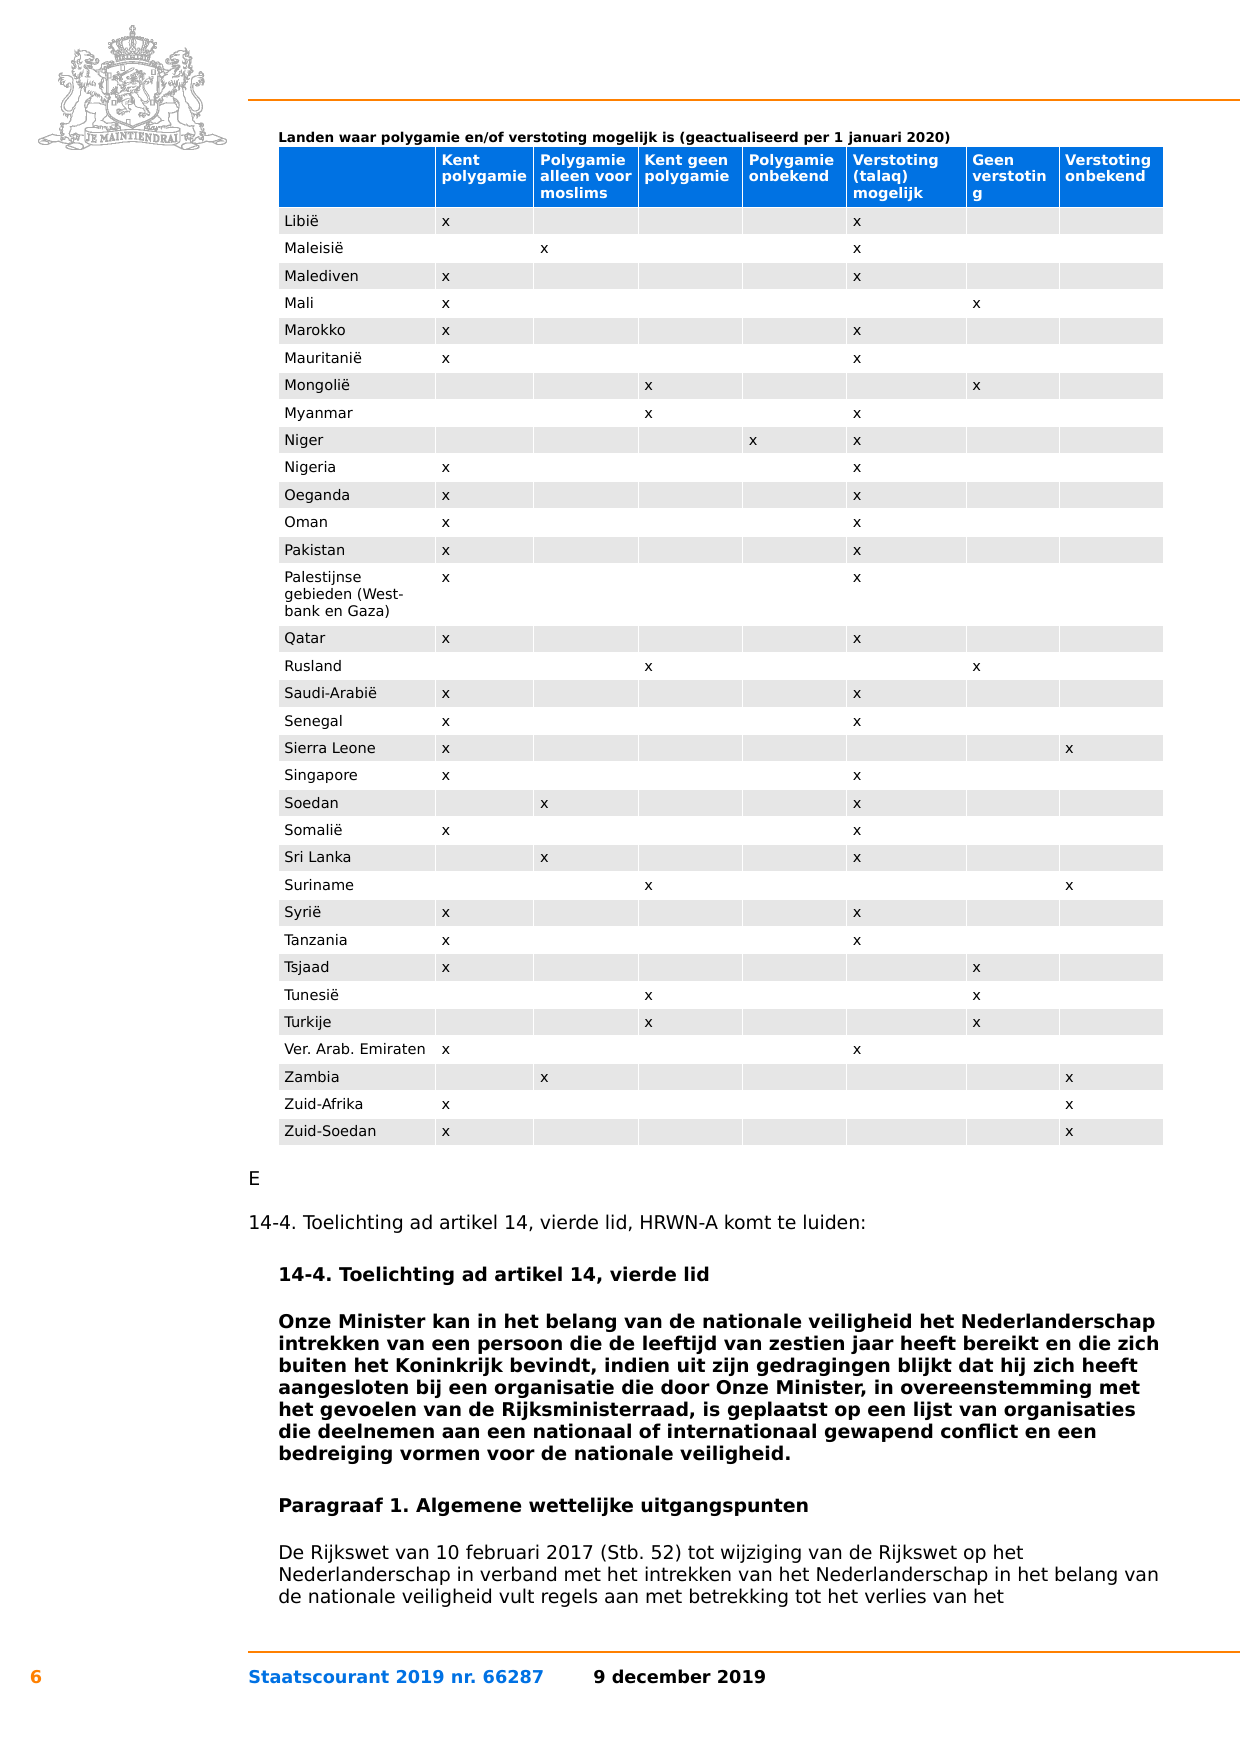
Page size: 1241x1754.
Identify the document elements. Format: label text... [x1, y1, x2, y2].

table_cell [967, 427, 1059, 453]
table_cell [1060, 680, 1163, 707]
table_cell [639, 626, 742, 652]
table_cell [639, 537, 742, 563]
text 14-4. Toelichting ad artikel 14, vierde lid, HRWN-A komt te luiden: [248, 1212, 1163, 1234]
table_cell Polygamie alleen voor moslims [534, 147, 638, 207]
table_cell x [847, 708, 966, 734]
table_cell Zuid-Soedan [279, 1119, 435, 1145]
table_cell x [1060, 1064, 1163, 1090]
table_cell [847, 290, 966, 317]
table_cell x [1060, 1091, 1163, 1118]
table_cell [534, 455, 638, 481]
table_header Landen waar polygamie en/of verstoting mogelijk is (geactualiseerd per 1 januari 2020) [278, 130, 1163, 146]
table_cell Polygamie onbekend [743, 147, 846, 207]
table_cell x [967, 954, 1059, 981]
table_cell x [436, 455, 533, 481]
table_cell x [847, 845, 966, 871]
table_cell x [436, 1036, 533, 1063]
table_cell [743, 345, 846, 371]
text Onze Minister kan in het belang van de nationale veiligheid het Nederlanderschap intrekken van een persoon die de leeftijd van zestien jaar heeft bereikt en die zich buiten het Koninkrijk bevindt, indien uit zijn gedragingen blijkt dat hij zich heeft aangesloten bij een organisatie die door Onze Minister, in overeenstemming met het gevoelen van de Rijksministerraad, is geplaatst op een lijst van organisaties die deelnemen aan een nationaal of internationaal gewapend conflict en een bedreiging vormen voor de nationale veiligheid. [278, 1311, 1163, 1464]
table_cell Mauritanië [279, 345, 435, 371]
table_cell [743, 1064, 846, 1090]
table_cell [1060, 482, 1163, 508]
table_cell [639, 482, 742, 508]
table_cell [743, 927, 846, 953]
table_cell [967, 263, 1059, 289]
table_cell x [534, 845, 638, 871]
table_cell Verstoting (talaq) mogelijk [847, 147, 966, 207]
table_cell x [436, 817, 533, 844]
table_cell [639, 455, 742, 481]
table_cell Maleisië [279, 235, 435, 262]
table_cell [743, 845, 846, 871]
table_cell x [967, 982, 1059, 1008]
table_cell Zuid-Afrika [279, 1091, 435, 1118]
table_cell [967, 790, 1059, 816]
table_cell [967, 1091, 1059, 1118]
table_cell [639, 845, 742, 871]
table_cell x [847, 817, 966, 844]
table_cell x [436, 735, 533, 761]
table_cell [1060, 845, 1163, 871]
table_cell [534, 1119, 638, 1145]
table_cell Somalië [279, 817, 435, 844]
table_cell Soedan [279, 790, 435, 816]
table_cell x [847, 763, 966, 789]
table_cell [1060, 263, 1163, 289]
table_cell [743, 564, 846, 624]
table_cell [436, 1064, 533, 1090]
table_cell [1060, 763, 1163, 789]
table_cell x [1060, 872, 1163, 898]
table_cell [743, 763, 846, 789]
table_cell [1060, 455, 1163, 481]
table_cell [743, 482, 846, 508]
table_cell [534, 900, 638, 926]
table_cell [436, 373, 533, 399]
table_cell [743, 509, 846, 536]
table_cell [743, 653, 846, 679]
table_cell [534, 653, 638, 679]
table_cell [1060, 1009, 1163, 1035]
table_cell x [639, 982, 742, 1008]
table_cell [639, 900, 742, 926]
text De Rijkswet van 10 februari 2017 (Stb. 52) tot wijziging van de Rijkswet op het Nederlanderschap in verband met het intrekken van het Nederlanderschap in het belang van de nationale veiligheid vult regels aan met betrekking tot het verlies van het [278, 1542, 1163, 1607]
table_cell [534, 400, 638, 426]
table_cell x [967, 1009, 1059, 1035]
table_cell x [534, 235, 638, 262]
table_cell [639, 1119, 742, 1145]
table_cell x [847, 626, 966, 652]
table_cell x [847, 509, 966, 536]
table_cell [847, 1091, 966, 1118]
table_cell [967, 318, 1059, 344]
table_cell Libië [279, 208, 435, 234]
subtitle 14-4. Toelichting ad artikel 14, vierde lid [278, 1264, 1163, 1286]
table_cell [743, 235, 846, 262]
table_cell x [847, 455, 966, 481]
table_cell Marokko [279, 318, 435, 344]
table_cell [639, 235, 742, 262]
table_cell Malediven [279, 263, 435, 289]
table_cell [534, 509, 638, 536]
table_cell [743, 1036, 846, 1063]
table_cell [743, 982, 846, 1008]
table_cell [639, 680, 742, 707]
table_cell [967, 626, 1059, 652]
table_cell x [436, 509, 533, 536]
table_cell [743, 1009, 846, 1035]
table_cell x [436, 482, 533, 508]
table_cell Verstoting onbekend [1060, 147, 1163, 207]
table_cell x [847, 318, 966, 344]
table_cell [1060, 708, 1163, 734]
table_cell [534, 482, 638, 508]
table_cell x [967, 290, 1059, 317]
table_cell [639, 954, 742, 981]
table_cell [1060, 817, 1163, 844]
table_cell [743, 626, 846, 652]
table_cell Ver. Arab. Emiraten [279, 1036, 435, 1063]
table_cell [743, 400, 846, 426]
table_cell [534, 954, 638, 981]
table_cell [847, 735, 966, 761]
table_cell x [639, 872, 742, 898]
table_cell Niger [279, 427, 435, 453]
text E [248, 1168, 1163, 1190]
table_cell [639, 817, 742, 844]
table_cell Senegal [279, 708, 435, 734]
table_cell [847, 982, 966, 1008]
table_cell x [639, 653, 742, 679]
table_cell [1060, 400, 1163, 426]
table_cell [743, 373, 846, 399]
table_cell [639, 1064, 742, 1090]
table_cell x [639, 373, 742, 399]
table_cell x [847, 927, 966, 953]
table_cell [1060, 1036, 1163, 1063]
table_cell Pakistan [279, 537, 435, 563]
table_cell Mongolië [279, 373, 435, 399]
table_cell [1060, 290, 1163, 317]
table_cell Myanmar [279, 400, 435, 426]
table_cell [534, 1091, 638, 1118]
table_cell [1060, 427, 1163, 453]
table_cell [847, 1064, 966, 1090]
table_cell Tanzania [279, 927, 435, 953]
table_cell [534, 290, 638, 317]
table_cell [279, 147, 435, 207]
table_cell [639, 564, 742, 624]
table_cell [534, 263, 638, 289]
table_cell x [436, 290, 533, 317]
table_cell x [639, 1009, 742, 1035]
picture [38, 25, 227, 150]
table_cell Kent geen polygamie [639, 147, 742, 207]
table_cell [436, 845, 533, 871]
table_cell [436, 653, 533, 679]
table_cell [743, 455, 846, 481]
table_cell [1060, 509, 1163, 536]
table_cell [639, 345, 742, 371]
table_cell [436, 790, 533, 816]
table_cell x [436, 208, 533, 234]
table_cell [534, 763, 638, 789]
table_cell x [436, 763, 533, 789]
table_cell [1060, 653, 1163, 679]
table_cell [967, 235, 1059, 262]
table_cell Singapore [279, 763, 435, 789]
table_cell [967, 509, 1059, 536]
table_cell [967, 537, 1059, 563]
table_cell [534, 817, 638, 844]
table_cell Palestijnse gebieden (West-bank en Gaza) [279, 564, 435, 624]
table_cell Suriname [279, 872, 435, 898]
table_cell [1060, 318, 1163, 344]
table_cell [743, 790, 846, 816]
table_cell x [436, 537, 533, 563]
table_cell [1060, 927, 1163, 953]
table_cell [639, 1091, 742, 1118]
table_cell x [847, 482, 966, 508]
table_cell [534, 735, 638, 761]
table_cell [1060, 235, 1163, 262]
table_cell Tsjaad [279, 954, 435, 981]
table_cell Sri Lanka [279, 845, 435, 871]
table_cell Sierra Leone [279, 735, 435, 761]
table_cell x [847, 790, 966, 816]
table_cell [639, 927, 742, 953]
table_cell Syrië [279, 900, 435, 926]
table_cell [743, 290, 846, 317]
table_cell x [847, 900, 966, 926]
table_cell [743, 872, 846, 898]
table_cell [743, 1091, 846, 1118]
table_cell [436, 872, 533, 898]
table_cell x [847, 400, 966, 426]
table_cell [1060, 345, 1163, 371]
table_cell x [534, 1064, 638, 1090]
table_cell [639, 763, 742, 789]
table_cell [534, 373, 638, 399]
table_cell x [436, 1091, 533, 1118]
table_cell [743, 900, 846, 926]
table_cell [743, 708, 846, 734]
table_cell x [639, 400, 742, 426]
table_cell [1060, 954, 1163, 981]
table_cell x [436, 318, 533, 344]
table_cell x [847, 1036, 966, 1063]
table_cell [534, 680, 638, 707]
table_cell x [436, 927, 533, 953]
table_cell Rusland [279, 653, 435, 679]
table_cell [743, 318, 846, 344]
table_cell x [847, 680, 966, 707]
table_cell x [436, 680, 533, 707]
table_cell x [967, 373, 1059, 399]
table_cell [967, 564, 1059, 624]
table_cell x [436, 626, 533, 652]
table_cell [534, 537, 638, 563]
table_cell x [436, 900, 533, 926]
table_cell [436, 427, 533, 453]
table_cell Mali [279, 290, 435, 317]
table_cell [534, 208, 638, 234]
table_cell [1060, 537, 1163, 563]
table_cell [743, 263, 846, 289]
table_cell [1060, 373, 1163, 399]
table_cell [534, 345, 638, 371]
table_cell [534, 318, 638, 344]
table_cell [534, 1009, 638, 1035]
table_cell [534, 708, 638, 734]
table_cell [967, 735, 1059, 761]
table_cell [534, 427, 638, 453]
table_cell x [1060, 735, 1163, 761]
table_cell x [847, 564, 966, 624]
table_cell Nigeria [279, 455, 435, 481]
table_cell [967, 708, 1059, 734]
table_cell [743, 954, 846, 981]
table_cell [639, 263, 742, 289]
table_cell x [743, 427, 846, 453]
table_cell [1060, 208, 1163, 234]
table_cell Turkije [279, 1009, 435, 1035]
table_cell Saudi-Arabië [279, 680, 435, 707]
table_cell x [967, 653, 1059, 679]
table_cell [534, 872, 638, 898]
table_cell x [847, 345, 966, 371]
table_cell [967, 927, 1059, 953]
table_cell [967, 208, 1059, 234]
table_cell [967, 482, 1059, 508]
table_cell [639, 318, 742, 344]
table_cell [967, 345, 1059, 371]
table_cell x [436, 564, 533, 624]
table_cell [436, 235, 533, 262]
table_cell x [436, 1119, 533, 1145]
table_cell x [436, 263, 533, 289]
table_cell [967, 680, 1059, 707]
subtitle Paragraaf 1. Algemene wettelijke uitgangspunten [278, 1494, 1163, 1517]
table_cell [1060, 626, 1163, 652]
table_cell [967, 817, 1059, 844]
table_cell x [1060, 1119, 1163, 1145]
table_cell [743, 817, 846, 844]
table_cell [967, 1119, 1059, 1145]
table_cell [743, 208, 846, 234]
table_cell [639, 708, 742, 734]
table_cell [1060, 900, 1163, 926]
table_cell [639, 1036, 742, 1063]
table_cell [534, 626, 638, 652]
table_cell x [847, 427, 966, 453]
table_cell [436, 400, 533, 426]
table_cell [534, 927, 638, 953]
table_cell Oman [279, 509, 435, 536]
table_cell [743, 680, 846, 707]
table_cell [967, 763, 1059, 789]
table_cell [743, 1119, 846, 1145]
table_cell [639, 509, 742, 536]
table_cell [967, 1036, 1059, 1063]
table_cell [534, 1036, 638, 1063]
table_cell [967, 900, 1059, 926]
table_cell x [847, 537, 966, 563]
table_cell [1060, 790, 1163, 816]
table_cell [436, 1009, 533, 1035]
table_cell [967, 455, 1059, 481]
table_cell Kent polygamie [436, 147, 533, 207]
table_cell [847, 1119, 966, 1145]
table_cell [534, 564, 638, 624]
table_cell x [847, 208, 966, 234]
table_cell Geen verstoting [967, 147, 1059, 207]
table_cell x [534, 790, 638, 816]
table_cell [967, 400, 1059, 426]
table_cell [1060, 564, 1163, 624]
table_cell [847, 1009, 966, 1035]
table_cell [1060, 982, 1163, 1008]
table_cell Qatar [279, 626, 435, 652]
table_cell x [847, 263, 966, 289]
table_cell Tunesië [279, 982, 435, 1008]
table_cell Zambia [279, 1064, 435, 1090]
table_cell [847, 954, 966, 981]
table_cell x [847, 235, 966, 262]
table_cell [639, 427, 742, 453]
table_cell x [436, 345, 533, 371]
table_cell [436, 982, 533, 1008]
table_cell [967, 845, 1059, 871]
table_cell [639, 790, 742, 816]
table_cell [847, 373, 966, 399]
table_cell x [436, 954, 533, 981]
table_cell [743, 735, 846, 761]
table_cell [639, 208, 742, 234]
table_cell [847, 872, 966, 898]
table_cell Oeganda [279, 482, 435, 508]
table_cell [967, 872, 1059, 898]
table_cell x [436, 708, 533, 734]
table_cell [847, 653, 966, 679]
table_cell [743, 537, 846, 563]
table_cell [534, 982, 638, 1008]
table_cell [639, 735, 742, 761]
table_cell [639, 290, 742, 317]
table_cell [967, 1064, 1059, 1090]
